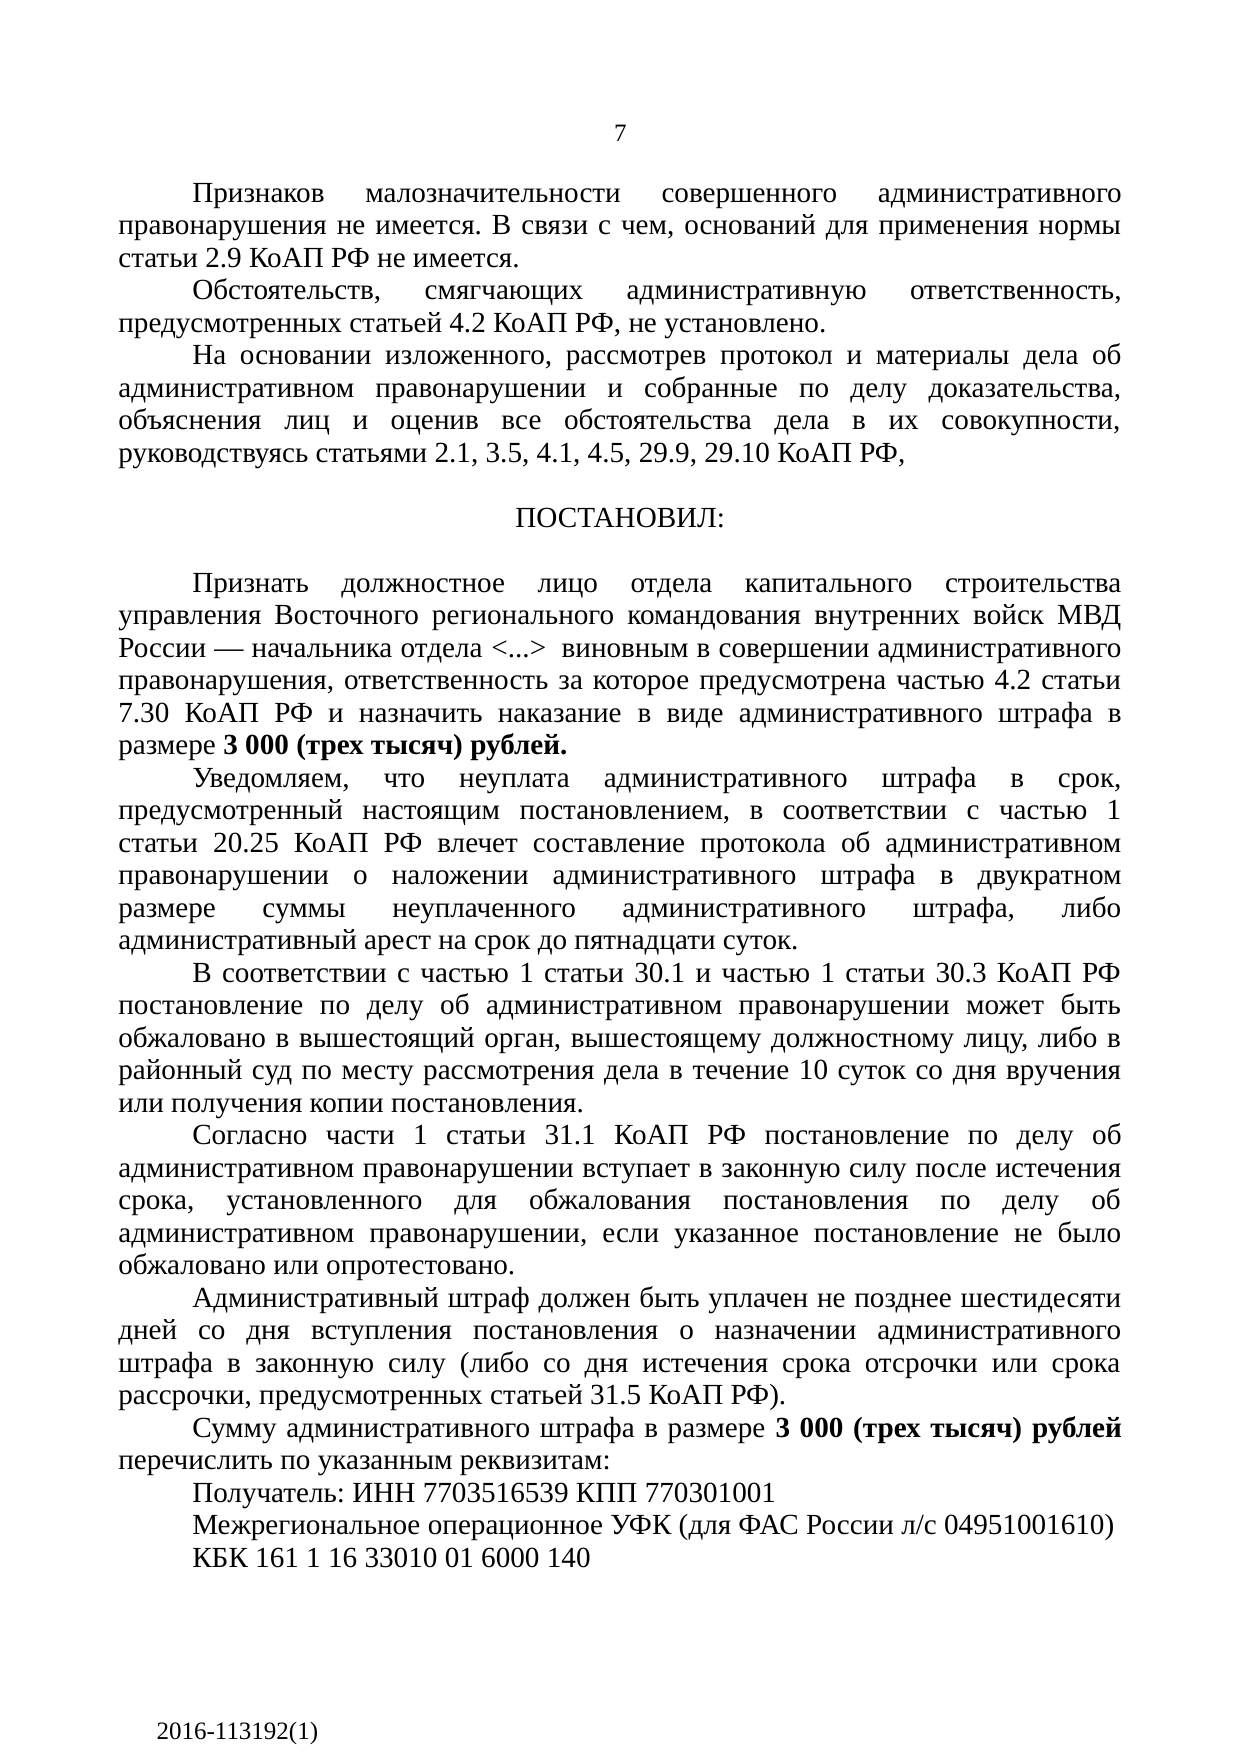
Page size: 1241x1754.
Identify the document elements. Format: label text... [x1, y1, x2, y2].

text Получатель: ИНН 7703516539 КПП 770301001 [118, 1476, 1122, 1509]
text Сумму административного штрафа в размере 3 000 (трех тысяч) рублей перечислить по указанным реквизитам: [118, 1411, 1122, 1476]
text Уведомляем, что неуплата административного штрафа в срок, предусмотренный настоящим постановлением, в соответствии с частью 1 статьи 20.25 КоАП РФ влечет составление протокола об административном правонарушении о наложении административного штрафа в двукратном размере суммы неуплаченного административного штрафа, либо административный арест на срок до пятнадцати суток. [118, 761, 1122, 956]
text Согласно части 1 статьи 31.1 КоАП РФ постановление по делу об административном правонарушении вступает в законную силу после истечения срока, установленного для обжалования постановления по делу об административном правонарушении, если указанное постановление не было обжаловано или опротестовано. [118, 1119, 1122, 1281]
text Межрегиональное операционное УФК (для ФАС России л/с 04951001610) [118, 1509, 1122, 1541]
text На основании изложенного, рассмотрев протокол и материалы дела об административном правонарушении и собранные по делу доказательства, объяснения лиц и оценив все обстоятельства дела в их совокупности, руководствуясь статьями 2.1, 3.5, 4.1, 4.5, 29.9, 29.10 КоАП РФ, [118, 339, 1122, 469]
text ПОСТАНОВИЛ: [118, 501, 1122, 534]
text Признать должностное лицо отдела капитального строительства управления Восточного регионального командования внутренних войск МВД России — начальника отдела <...> виновным в совершении административного правонарушения, ответственность за которое предусмотрена частью 4.2 статьи 7.30 КоАП РФ и назначить наказание в виде административного штрафа в размере 3 000 (трех тысяч) рублей. [118, 566, 1122, 761]
text Признаков малозначительности совершенного административного правонарушения не имеется. В связи с чем, оснований для применения нормы статьи 2.9 КоАП РФ не имеется. [118, 176, 1122, 274]
text Административный штраф должен быть уплачен не позднее шестидесяти дней со дня вступления постановления о назначении административного штрафа в законную силу (либо со дня истечения срока отсрочки или срока рассрочки, предусмотренных статьей 31.5 КоАП РФ). [118, 1281, 1122, 1411]
text В соответствии с частью 1 статьи 30.1 и частью 1 статьи 30.3 КоАП РФ постановление по делу об административном правонарушении может быть обжаловано в вышестоящий орган, вышестоящему должностному лицу, либо в районный суд по месту рассмотрения дела в течение 10 суток со дня вручения или получения копии постановления. [118, 956, 1122, 1119]
text Обстоятельств, смягчающих административную ответственность, предусмотренных статьей 4.2 КоАП РФ, не установлено. [118, 274, 1122, 339]
text КБК 161 1 16 33010 01 6000 140 [118, 1541, 1122, 1574]
